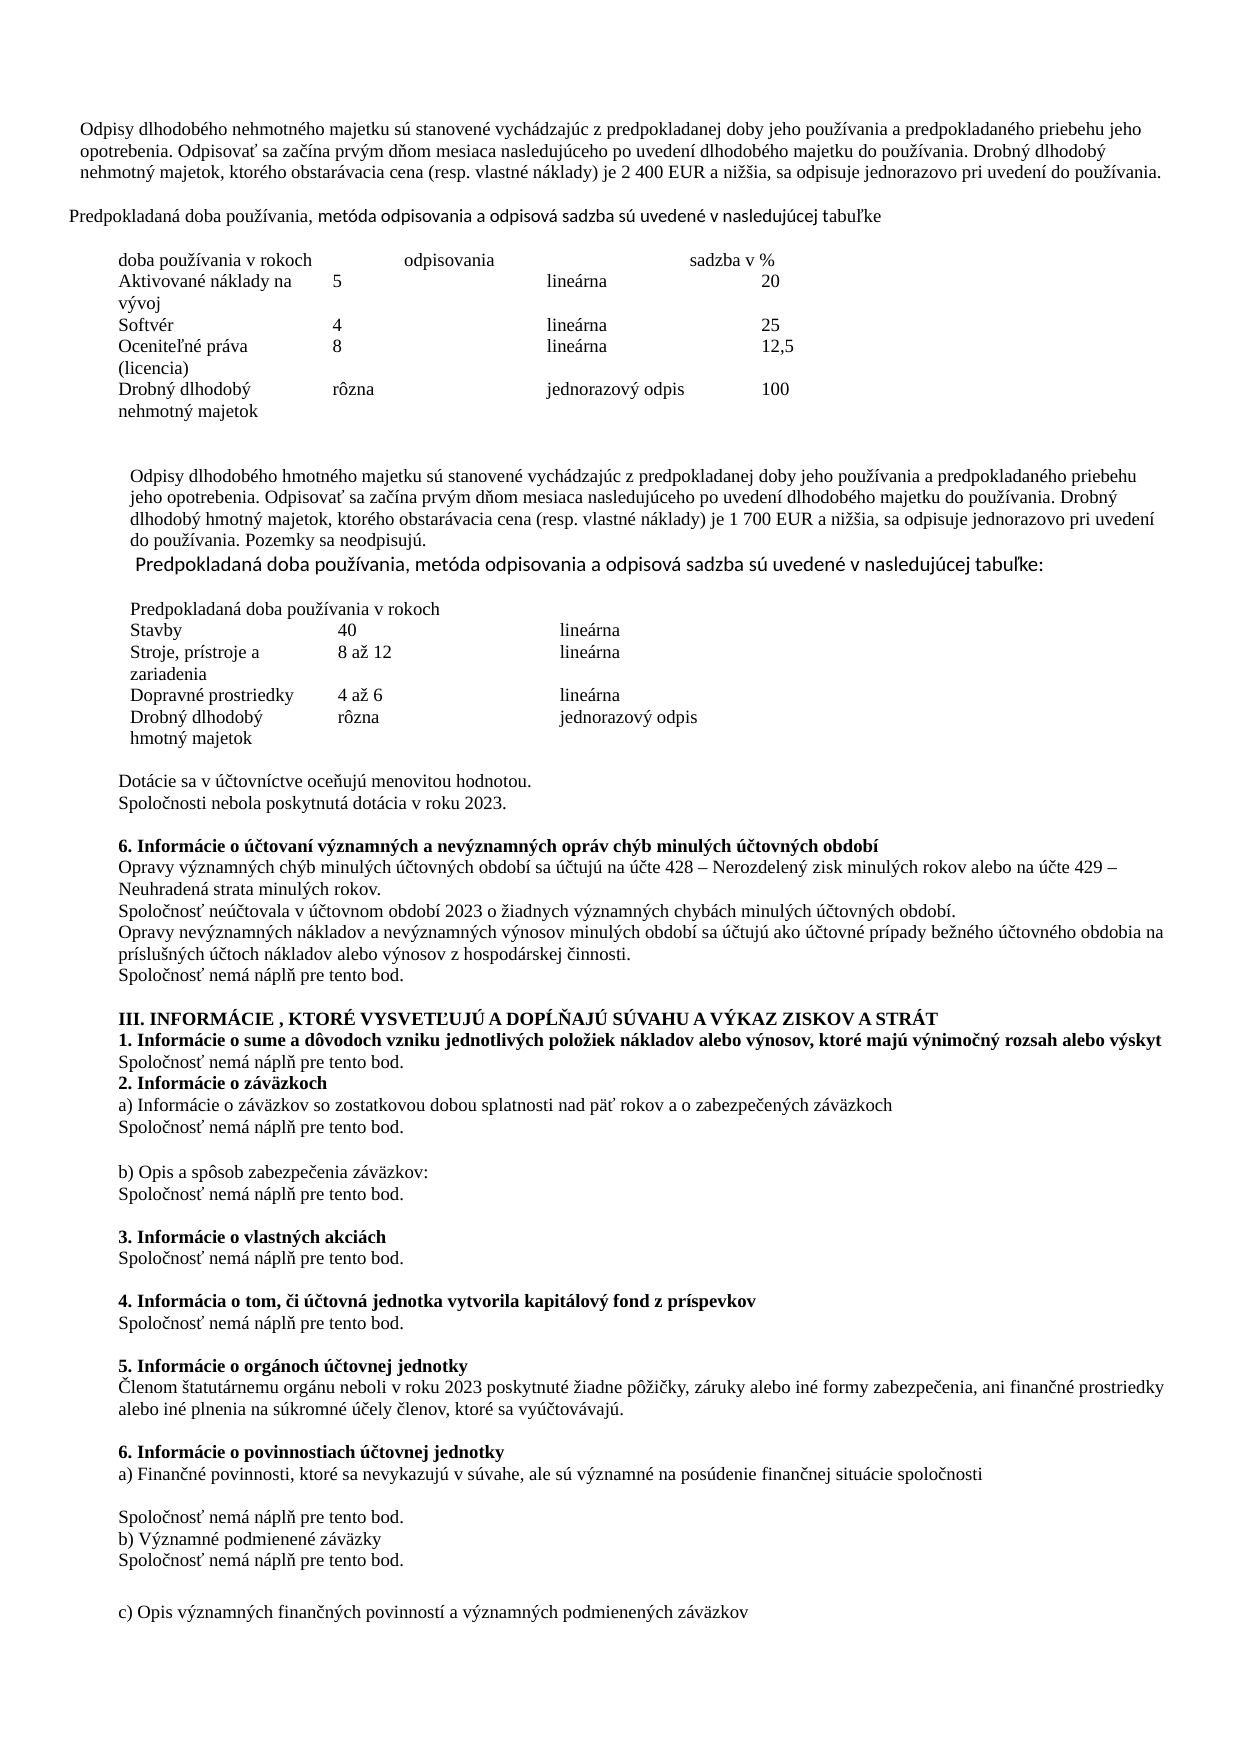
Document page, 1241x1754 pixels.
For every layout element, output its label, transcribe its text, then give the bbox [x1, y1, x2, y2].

text 2. Informácie o záväzkoch [118, 1072, 1182, 1094]
text Dotácie sa v účtovníctve oceňujú menovitou hodnotou. [118, 770, 1182, 792]
table_cell Drobný dlhodobý hmotný majetok [119, 706, 326, 749]
text Opravy nevýznamných nákladov a nevýznamných výnosov minulých období sa účtujú ako účtovné prípady bežného účtovného obdobia na príslušných účtoch nákladov alebo výnosov z hospodárskej činnosti. [118, 921, 1182, 964]
text 5. Informácie o orgánoch účtovnej jednotky [118, 1355, 1182, 1376]
text Členom štatutárnemu orgánu neboli v roku 2023 poskytnuté žiadne pôžičky, záruky alebo iné formy zabezpečenia, ani finančné prostriedky alebo iné plnenia na súkromné účely členov, ktoré sa vyúčtovávajú. [118, 1376, 1182, 1419]
table_header Odpisy dlhodobého hmotného majetku sú stanovené vychádzajúc z predpokladanej doby jeho používania a predpokladaného priebehu jeho opotrebenia. Odpisovať sa začína prvým dňom mesiaca nasledujúceho po uvedení dlhodobého majetku do používania. Drobný dlhodobý hmotný majetok, ktorého obstarávacia cena (resp. vlastné náklady) je 1 700 EUR a nižšia, sa odpisuje jednorazovo pri uvedení do používania. Pozemky sa neodpisujú. Predpokladaná doba používania, metóda odpisovania a odpisová sadzba sú uvedené v nasledujúcej tabuľke: [119, 465, 1184, 598]
table_header 20 [750, 270, 964, 313]
text 6. Informácie o povinnostiach účtovnej jednotky [118, 1441, 1182, 1463]
table_cell lineárna [548, 641, 1184, 684]
table_header doba používania v rokoch [107, 249, 393, 270]
table_cell rôzna [321, 378, 535, 421]
table_header lineárna [535, 270, 750, 313]
text Spoločnosť nemá náplň pre tento bod. [118, 1247, 1182, 1269]
table_cell 40 [326, 619, 548, 641]
table_cell Oceniteľné práva (licencia) [107, 335, 321, 378]
table_cell 8 až 12 [326, 641, 548, 684]
text Spoločnosť nemá náplň pre tento bod. [118, 1051, 1182, 1072]
table_cell Softvér [107, 314, 321, 335]
table_header sadzba v % [678, 249, 964, 270]
text 4. Informácia o tom, či účtovná jednotka vytvorila kapitálový fond z príspevkov [118, 1290, 1182, 1312]
table_cell Drobný dlhodobý nehmotný majetok [107, 378, 321, 421]
table_cell jednorazový odpis [548, 706, 1184, 749]
text Spoločnosť nemá náplň pre tento bod. [118, 1312, 1182, 1333]
table_cell lineárna [548, 684, 1184, 706]
table_cell lineárna [548, 619, 1184, 641]
text Spoločnosť nemá náplň pre tento bod. [118, 964, 1182, 986]
text 3. Informácie o vlastných akciách [118, 1226, 1182, 1247]
list Spoločnosť nemá náplň pre tento bod. [118, 1116, 1182, 1138]
table_cell 8 [321, 335, 535, 378]
text Spoločnosť neúčtovala v účtovnom období 2023 o žiadnych významných chybách minulých účtovných období. [118, 899, 1182, 921]
list b) Významné podmienené záväzky [118, 1527, 1182, 1549]
text 1. Informácie o sume a dôvodoch vzniku jednotlivých položiek nákladov alebo výnosov, ktoré majú výnimočný rozsah alebo výskyt [118, 1029, 1182, 1051]
table_cell 4 až 6 [326, 684, 548, 706]
table_header Odpisy dlhodobého nehmotného majetku sú stanovené vychádzajúc z predpokladanej doby jeho používania a predpokladaného priebehu jeho opotrebenia. Odpisovať sa začína prvým dňom mesiaca nasledujúceho po uvedení dlhodobého majetku do používania. Drobný dlhodobý nehmotný majetok, ktorého obstarávacia cena (resp. vlastné náklady) je 2 400 EUR a nižšia, sa odpisuje jednorazovo pri uvedení do používania. Predpokladaná doba používania, metóda odpisovania a odpisová sadzba sú uvedené v nasledujúcej tabuľke [69, 118, 1176, 227]
list c) Opis významných finančných povinností a významných podmienených záväzkov [118, 1601, 1182, 1623]
table_cell lineárna [535, 314, 750, 335]
text Opravy významných chýb minulých účtovných období sa účtujú na účte 428 – Nerozdelený zisk minulých rokov alebo na účte 429 – Neuhradená strata minulých rokov. [118, 856, 1182, 899]
table_cell 12,5 [750, 335, 964, 378]
table_cell jednorazový odpis [535, 378, 750, 421]
text III. INFORMÁCIE , KTORÉ VYSVETĽUJÚ A DOPĹŇAJÚ SÚVAHU A VÝKAZ ZISKOV A STRÁT [118, 1007, 1182, 1029]
table_header Ročná odpisová [1176, 118, 1184, 227]
table_header Aktivované náklady na vývoj [107, 270, 321, 313]
table_cell lineárna [535, 335, 750, 378]
text Spoločnosť nemá náplň pre tento bod. [118, 1506, 1182, 1527]
list a) Finančné povinnosti, ktoré sa nevykazujú v súvahe, ale sú významné na posúdenie finančnej situácie spoločnosti [118, 1463, 1182, 1484]
text Spoločnosti nebola poskytnutá dotácia v roku 2023. [118, 792, 1182, 813]
table_cell 100 [750, 378, 964, 421]
table_cell Stavby [119, 619, 326, 641]
text 6. Informácie o účtovaní významných a nevýznamných opráv chýb minulých účtovných období [118, 835, 1182, 856]
table_header odpisovania [393, 249, 678, 270]
table_cell Dopravné prostriedky [119, 684, 326, 706]
table_header 5 [321, 270, 535, 313]
table_cell Predpokladaná doba používania v rokoch [119, 598, 1184, 619]
table_cell rôzna [326, 706, 548, 749]
list b) Opis a spôsob zabezpečenia záväzkov: [118, 1161, 1182, 1182]
table_cell 4 [321, 314, 535, 335]
list a) Informácie o záväzkov so zostatkovou dobou splatnosti nad päť rokov a o zabezpečených záväzkoch [118, 1094, 1182, 1115]
text Spoločnosť nemá náplň pre tento bod. [118, 1182, 1182, 1204]
table_cell Stroje, prístroje a zariadenia [119, 641, 326, 684]
list Spoločnosť nemá náplň pre tento bod. [118, 1549, 1182, 1571]
table_cell 25 [750, 314, 964, 335]
